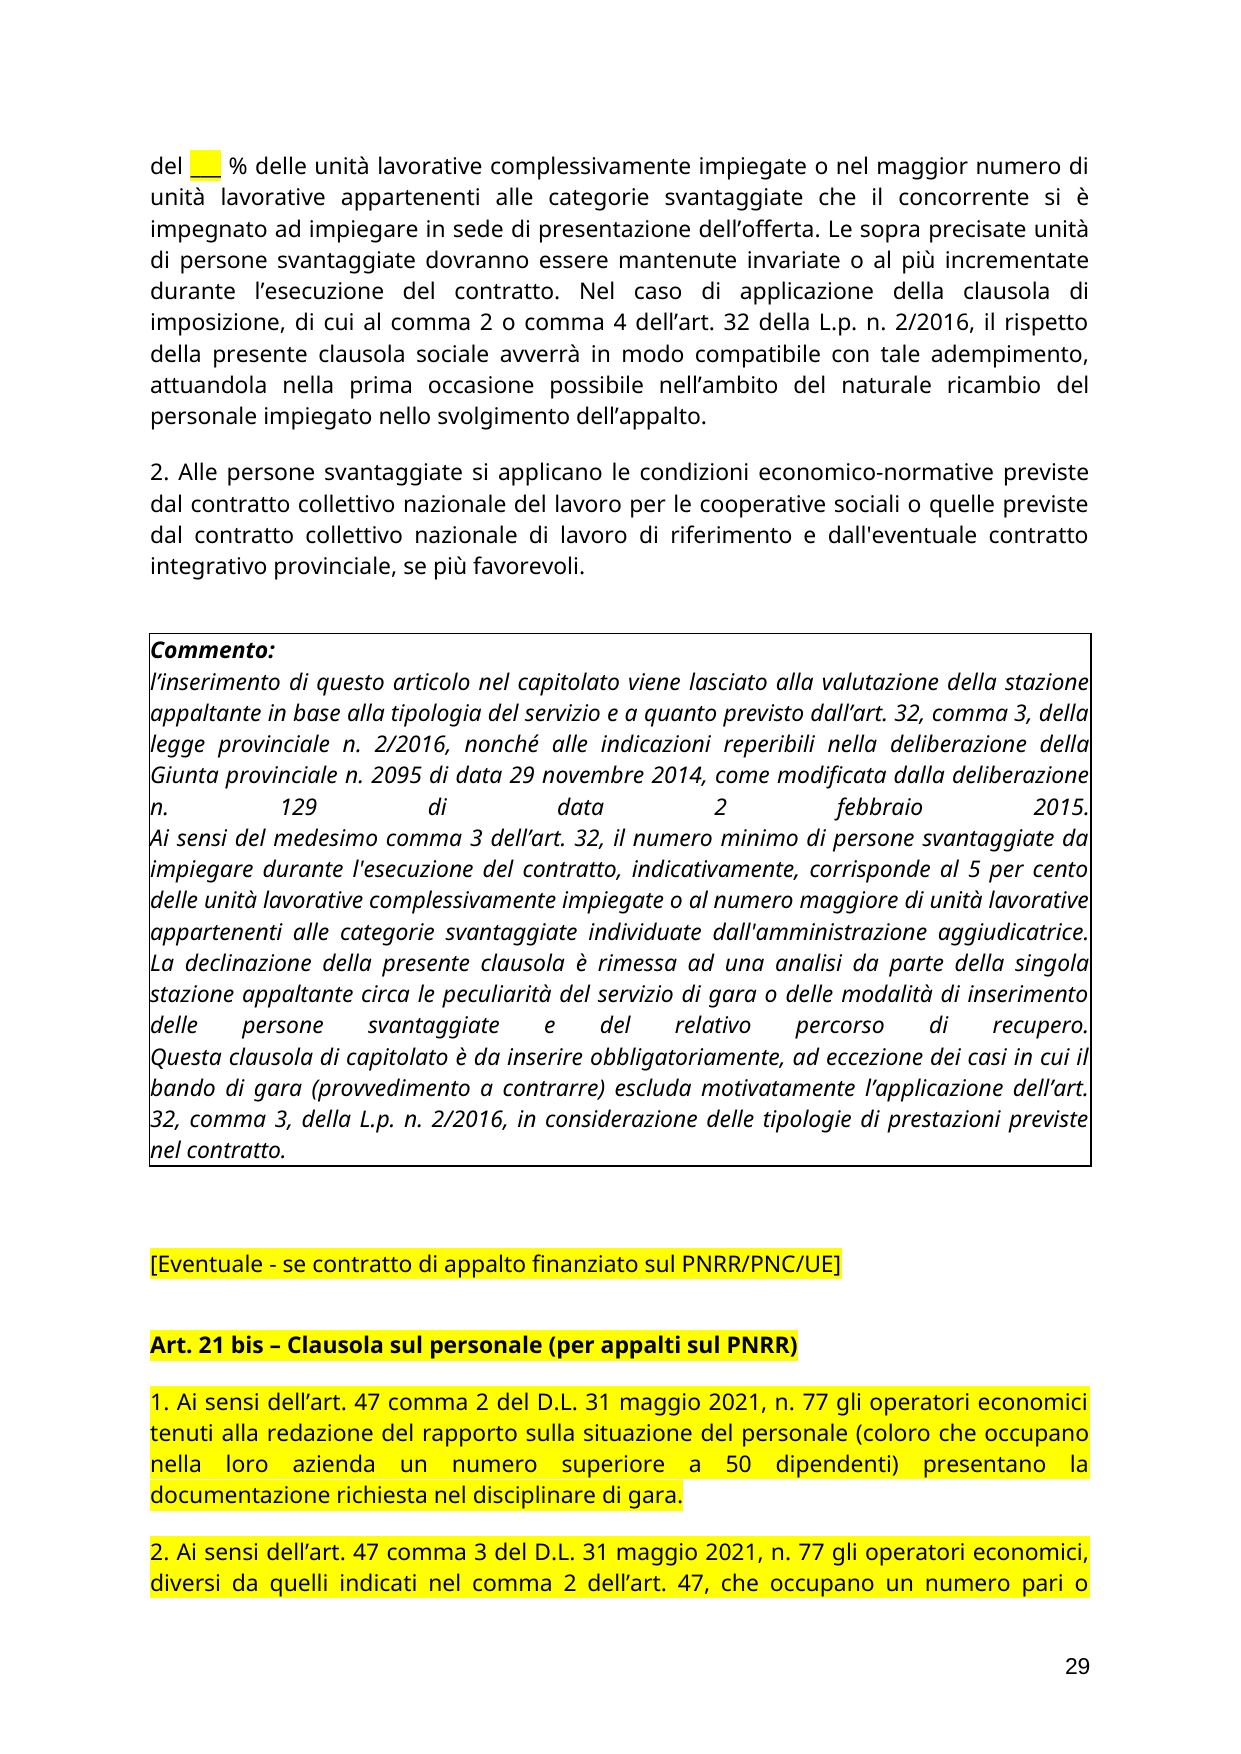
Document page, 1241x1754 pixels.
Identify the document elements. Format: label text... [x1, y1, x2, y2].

text del ___ % delle unità lavorative complessivamente impiegate o nel maggior numero di unità lavorative appartenenti alle categorie svantaggiate che il concorrente si è impegnato ad impiegare in sede di presentazione dell’offerta. Le sopra precisate unità di persone svantaggiate dovranno essere mantenute invariate o al più incrementate durante l’esecuzione del contratto. Nel caso di applicazione della clausola di imposizione, di cui al comma 2 o comma 4 dell’art. 32 della L.p. n. 2/2016, il rispetto della presente clausola sociale avverrà in modo compatibile con tale adempimento, attuandola nella prima occasione possibile nell’ambito del naturale ricambio del personale impiegato nello svolgimento dell’appalto. [150, 150, 1090, 431]
subtitle Art. 21 bis – Clausola sul personale (per appalti sul PNRR) [150, 1329, 1090, 1361]
text 2. Ai sensi dell’art. 47 comma 3 del D.L. 31 maggio 2021, n. 77 gli operatori economici, diversi da quelli indicati nel comma 2 dell’art. 47, che occupano un numero pari o [150, 1536, 1090, 1598]
text [Eventuale - se contratto di appalto finanziato sul PNRR/PNC/UE] [150, 1248, 1090, 1279]
text 1. Ai sensi dell’art. 47 comma 2 del D.L. 31 maggio 2021, n. 77 gli operatori economici tenuti alla redazione del rapporto sulla situazione del personale (coloro che occupano nella loro azienda un numero superiore a 50 dipendenti) presentano la documentazione richiesta nel disciplinare di gara. [150, 1386, 1090, 1511]
text Commento: l’inserimento di questo articolo nel capitolato viene lasciato alla valutazione della stazione appaltante in base alla tipologia del servizio e a quanto previsto dall’art. 32, comma 3, della legge provinciale n. 2/2016, nonché alle indicazioni reperibili nella deliberazione della Giunta provinciale n. 2095 di data 29 novembre 2014, come modificata dalla deliberazione n. 129 di data 2 febbraio 2015. Ai sensi del medesimo comma 3 dell’art. 32, il numero minimo di persone svantaggiate da impiegare durante l'esecuzione del contratto, indicativamente, corrisponde al 5 per cento delle unità lavorative complessivamente impiegate o al numero maggiore di unità lavorative appartenenti alle categorie svantaggiate individuate dall'amministrazione aggiudicatrice. La declinazione della presente clausola è rimessa ad una analisi da parte della singola stazione appaltante circa le peculiarità del servizio di gara o delle modalità di inserimento delle persone svantaggiate e del relativo percorso di recupero. Questa clausola di capitolato è da inserire obbligatoriamente, ad eccezione dei casi in cui il bando di gara (provvedimento a contrarre) escluda motivatamente l’applicazione dell’art. 32, comma 3, della L.p. n. 2/2016, in considerazione delle tipologie di prestazioni previste nel contratto. [150, 634, 1090, 1165]
text 2. Alle persone svantaggiate si applicano le condizioni economico-normative previste dal contratto collettivo nazionale del lavoro per le cooperative sociali o quelle previste dal contratto collettivo nazionale di lavoro di riferimento e dall'eventuale contratto integrativo provinciale, se più favorevoli. [150, 456, 1090, 608]
